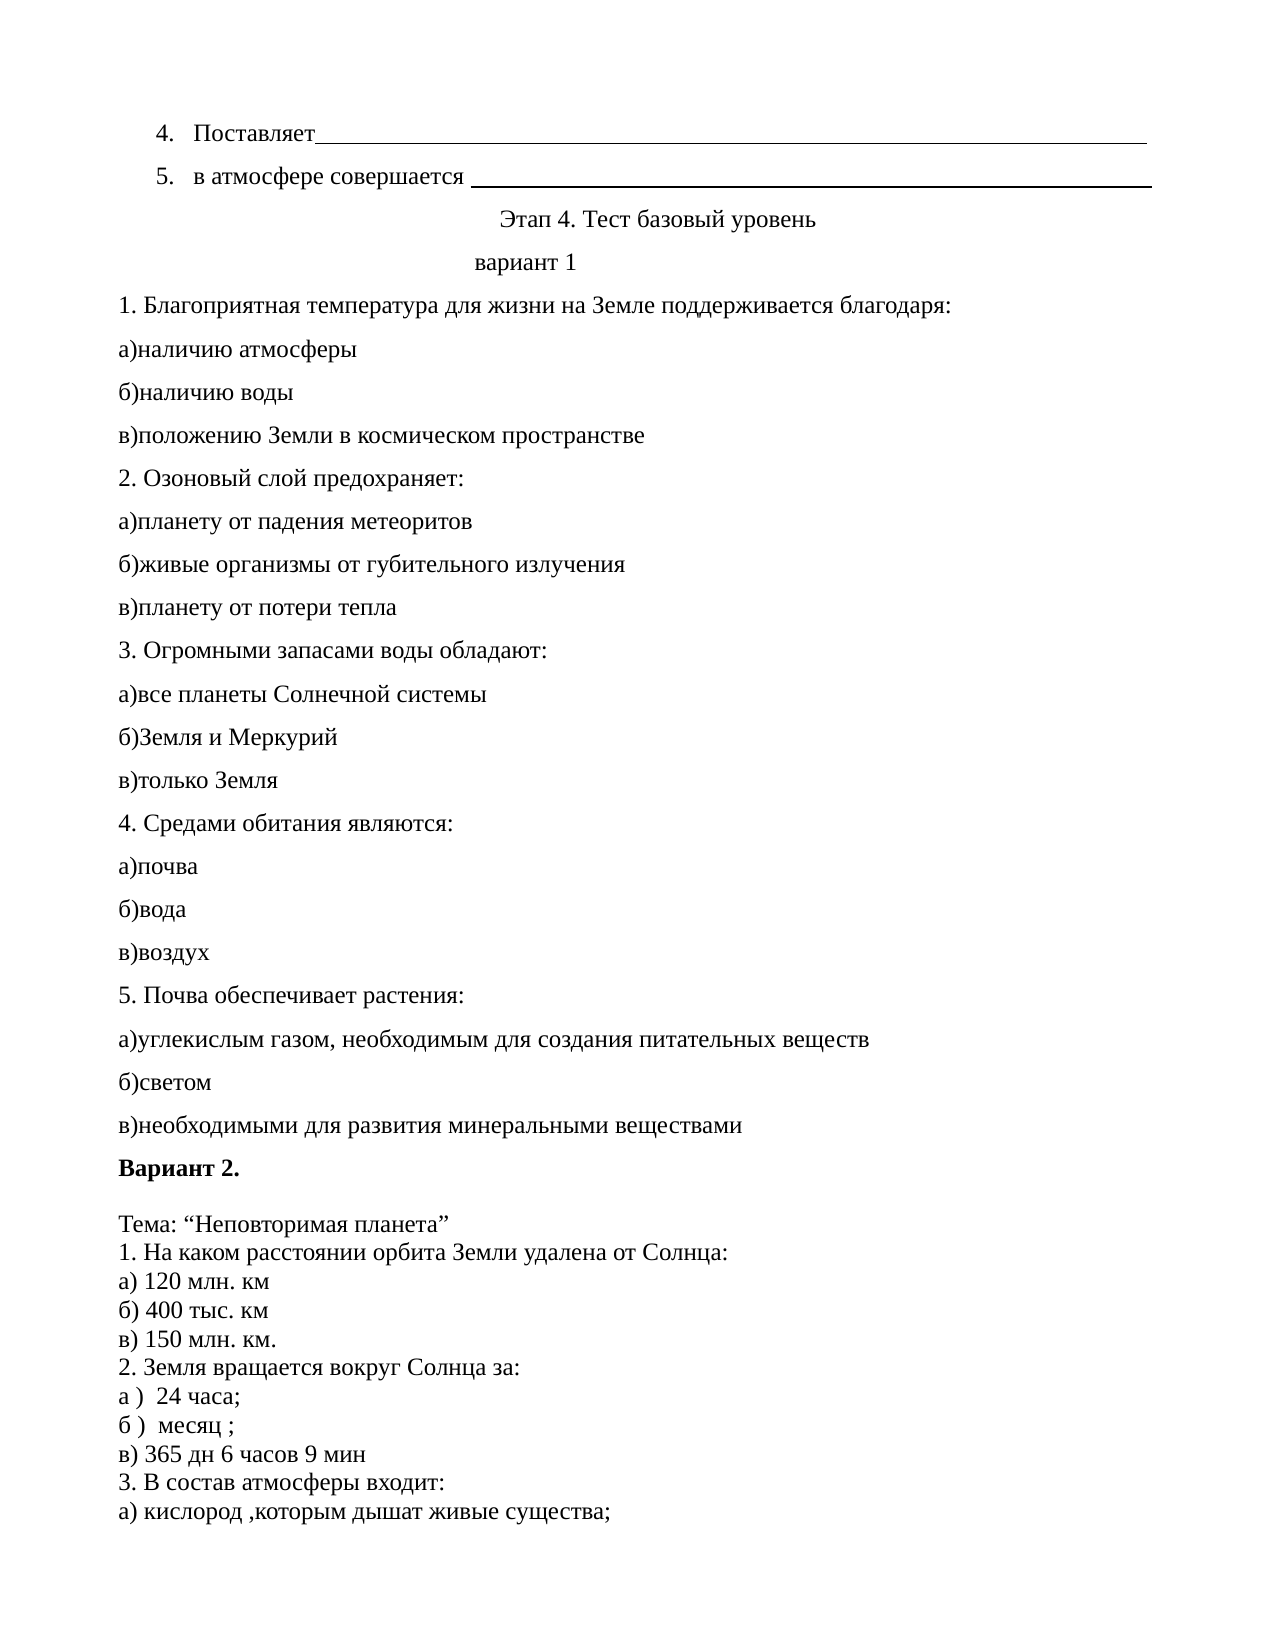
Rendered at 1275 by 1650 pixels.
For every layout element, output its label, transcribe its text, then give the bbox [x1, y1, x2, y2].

text б)Земля и Меркурий [118, 722, 1157, 751]
text Тема: “Неповторимая планета” [118, 1209, 1157, 1237]
text а)углекислым газом, необходимым для создания питательных веществ [118, 1024, 1157, 1052]
text а)наличию атмосферы [118, 334, 1157, 362]
text в)только Земля [118, 765, 1157, 794]
text в)необходимыми для развития минеральными веществами [118, 1110, 1157, 1139]
text 1. На каком расстоянии орбита Земли удалена от Солнца: [118, 1237, 1157, 1266]
text б) 400 тыс. км [118, 1295, 1157, 1324]
text вариант 1 [118, 247, 1157, 276]
text в)планету от потери тепла [118, 592, 1157, 621]
list Поставляет [156, 118, 1157, 147]
text 3. Огромными запасами воды обладают: [118, 636, 1157, 664]
text б)наличию воды [118, 377, 1157, 406]
text 4. Средами обитания являются: [118, 808, 1157, 837]
text 1. Благоприятная температура для жизни на Земле поддерживается благодаря: [118, 291, 1157, 319]
text 3. В состав атмосферы входит: [118, 1467, 1157, 1496]
text в) 365 дн 6 часов 9 мин [118, 1439, 1157, 1467]
text а) кислород ,которым дышат живые существа; [118, 1496, 1157, 1525]
list в атмосфере совершается [156, 161, 1157, 190]
text 5. Почва обеспечивает растения: [118, 981, 1157, 1009]
text Этап 4. Тест базовый уровень [118, 204, 1157, 233]
text в) 150 млн. км. [118, 1324, 1157, 1352]
text в)положению Земли в космическом пространстве [118, 420, 1157, 449]
text б)светом [118, 1067, 1157, 1096]
text а)планету от падения метеоритов [118, 506, 1157, 535]
text а ) 24 часа; [118, 1381, 1157, 1410]
text б ) месяц ; [118, 1410, 1157, 1439]
text в)воздух [118, 937, 1157, 966]
text а)все планеты Солнечной системы [118, 679, 1157, 707]
text 2. Земля вращается вокруг Солнца за: [118, 1352, 1157, 1381]
text а)почва [118, 851, 1157, 880]
text Вариант 2. [118, 1153, 1157, 1182]
text б)живые организмы от губительного излучения [118, 549, 1157, 578]
text 2. Озоновый слой предохраняет: [118, 463, 1157, 492]
text б)вода [118, 894, 1157, 923]
text а) 120 млн. км [118, 1266, 1157, 1295]
